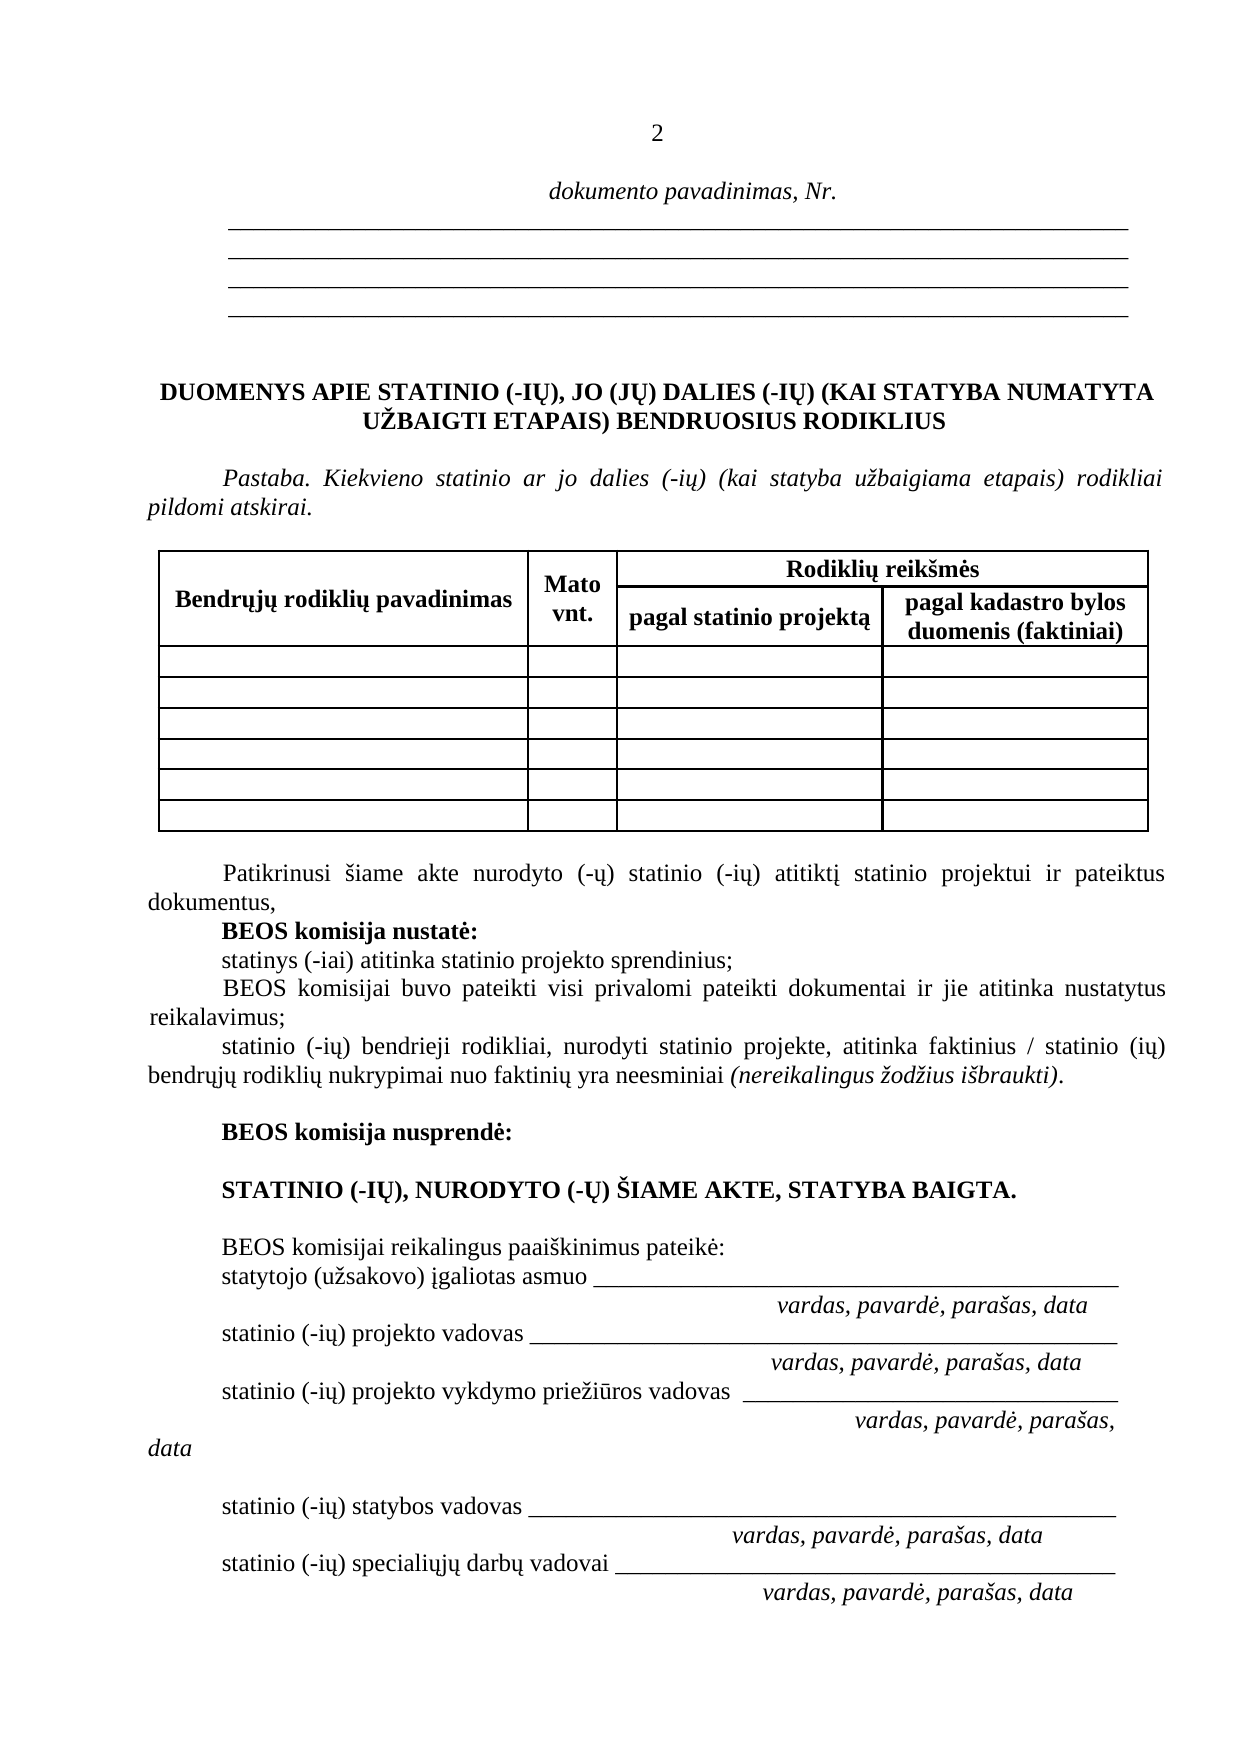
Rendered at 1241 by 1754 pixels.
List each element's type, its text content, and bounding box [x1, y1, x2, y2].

table_cell [529, 678, 616, 707]
text statinio (-ių) specialiųjų darbų vadovai ________________________________________ [148, 1548, 1167, 1577]
table_cell [160, 740, 527, 768]
text BEOS komisijai reikalingus paaiškinimus pateikė: [148, 1232, 1167, 1261]
table_cell [884, 801, 1147, 830]
table_cell [618, 801, 881, 830]
table_cell [529, 770, 616, 799]
text ________________________________________________________________________ [148, 233, 1167, 262]
table_cell [884, 678, 1147, 707]
text vardas, pavardė, parašas, data [148, 1347, 1167, 1376]
text DUOMENYS APIE STATINIO (-IŲ), JO (JŲ) DALIES (-IŲ) (KAI STATYBA NUMATYTA UŽBAIGTI ETAPAIS) BENDRUOSIUS RODIKLIUS [148, 377, 1167, 434]
text ________________________________________________________________________ [148, 204, 1167, 233]
text BEOS komisija nustatė: [221, 916, 1167, 945]
text ________________________________________________________________________ [148, 291, 1167, 319]
text vardas, pavardė, parašas, data [148, 1520, 1167, 1548]
table_cell [884, 647, 1147, 676]
table_cell [160, 647, 527, 676]
text vardas, pavardė, parašas, data [148, 1290, 1167, 1318]
text vardas, pavardė, parašas, data [148, 1577, 1167, 1606]
text ________________________________________________________________________ [148, 262, 1167, 291]
table_cell [529, 647, 616, 676]
table_header Bendrųjų rodiklių pavadinimas [160, 552, 527, 645]
text statytojo (užsakovo) įgaliotas asmuo __________________________________________ [148, 1261, 1167, 1290]
table_cell pagal statinio projektą [618, 588, 881, 645]
text statinio (-ių) projekto vadovas _______________________________________________ [148, 1318, 1167, 1347]
table_cell pagal kadastro bylos duomenis (faktiniai) [884, 588, 1147, 645]
table_cell [884, 709, 1147, 737]
text statinio (-ių) projekto vykdymo priežiūros vadovas ______________________________ [148, 1376, 1167, 1405]
text STATINIO (-IŲ), NURODYTO (-Ų) ŠIAME AKTE, STATYBA BAIGTA. [221, 1175, 1167, 1203]
text statinio (-ių) bendrieji rodikliai, nurodyti statinio projekte, atitinka faktinius / statinio (ių) bendrųjų rodiklių nukrypimai nuo faktinių yra neesminiai (nereikalingus žodžius išbraukti). [148, 1031, 1167, 1088]
table_cell [618, 740, 881, 768]
table_header Rodiklių reikšmės [618, 552, 1147, 585]
text statinys (-iai) atitinka statinio projekto sprendinius; [221, 945, 1167, 973]
table_cell [884, 770, 1147, 799]
text Patikrinusi šiame akte nurodyto (-ų) statinio (-ių) atitiktį statinio projektui ir pateiktus dokumentus, [148, 858, 1167, 916]
text BEOS komisijai buvo pateikti visi privalomi pateikti dokumentai ir jie atitinka nustatytus reikalavimus; [149, 973, 1167, 1031]
table_cell [529, 709, 616, 737]
table_cell [160, 770, 527, 799]
table_cell [618, 647, 881, 676]
text dokumento pavadinimas, Nr. [148, 176, 1167, 204]
text vardas, pavardė, parašas, data [148, 1405, 1167, 1462]
table_cell [529, 801, 616, 830]
text Pastaba. Kiekvieno statinio ar jo dalies (-ių) (kai statyba užbaigiama etapais) rodikliai pildomi atskirai. [148, 463, 1167, 521]
table_cell [160, 678, 527, 707]
table_cell [884, 740, 1147, 768]
table_cell [160, 709, 527, 737]
text BEOS komisija nusprendė: [221, 1117, 1167, 1146]
table_cell [160, 801, 527, 830]
table_cell [618, 770, 881, 799]
table_header Mato vnt. [529, 552, 616, 645]
table_cell [618, 678, 881, 707]
table_cell [529, 740, 616, 768]
text statinio (-ių) statybos vadovas _______________________________________________ [148, 1491, 1167, 1520]
table_cell [618, 709, 881, 737]
